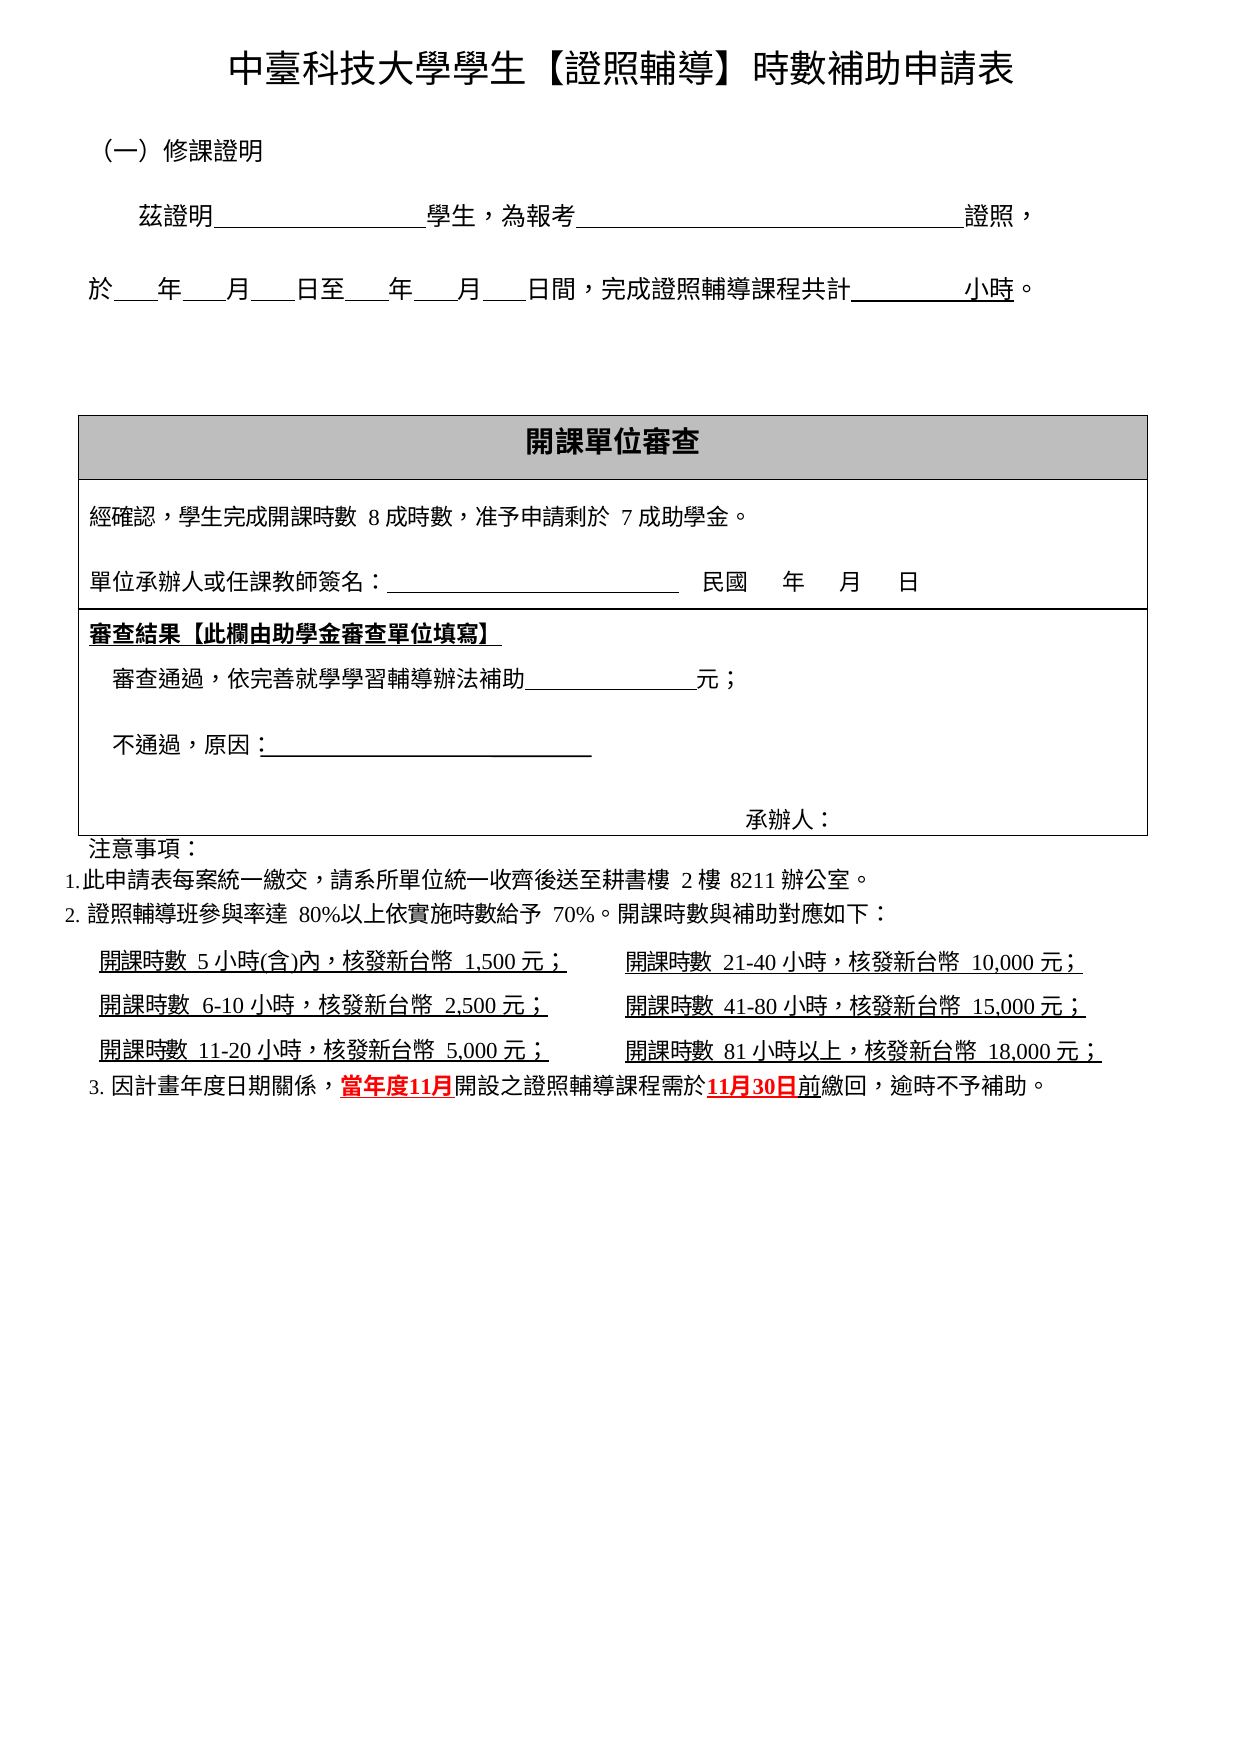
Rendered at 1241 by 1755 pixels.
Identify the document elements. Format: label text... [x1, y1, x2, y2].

list 證照輔導班參與率達 80%以上依實施時數給予 70%。開課時數與補助對應如下： [64, 896, 1164, 929]
text 開課時數 81 小時以上，核發新台幣 18,000 元； [625, 1024, 1134, 1068]
text 茲證明 學生，為報考 證照， 於 年 月 日至 年 月 日間，完成證照輔導課程共計 小時。 [89, 196, 1039, 306]
text 開課時數 11-20 小時，核發新台幣 5,000 元； [99, 1023, 592, 1067]
list 此申請表每案統一繳交，請系所單位統一收齊後送至耕書樓 2 樓 8211 辦公室。 [64, 870, 1147, 893]
text 注意事項： [89, 836, 1166, 863]
table_cell 審查結果【此欄由助學金審查單位填寫】 審查通過，依完善就學學習輔導辦法補助 元； 不通過，原因： 承辦人： [79, 610, 1147, 835]
table_cell 經確認，學生完成開課時數 8 成時數，准予申請剩於 7 成助學金。 單位承辦人或任課教師簽名： 民國 年 月 日 [79, 480, 1147, 608]
list 因計畫年度日期關係，當年度11月開設之證照輔導課程需於11月30日前繳回，逾時不予補助。 [89, 1068, 1166, 1101]
text 開課時數 21-40 小時，核發新台幣 10,000 元； 開課時數 41-80 小時，核發新台幣 15,000 元； [625, 936, 1134, 1023]
text （一）修課證明 [89, 131, 1166, 167]
subtitle 中臺科技大學學生【證照輔導】時數補助申請表 [193, 44, 1048, 92]
text 開課時數 5 小時(含)內，核發新台幣 1,500 元； 開課時數 6-10 小時，核發新台幣 2,500 元； [99, 934, 592, 1022]
table_header 開課單位審查 [79, 416, 1147, 479]
